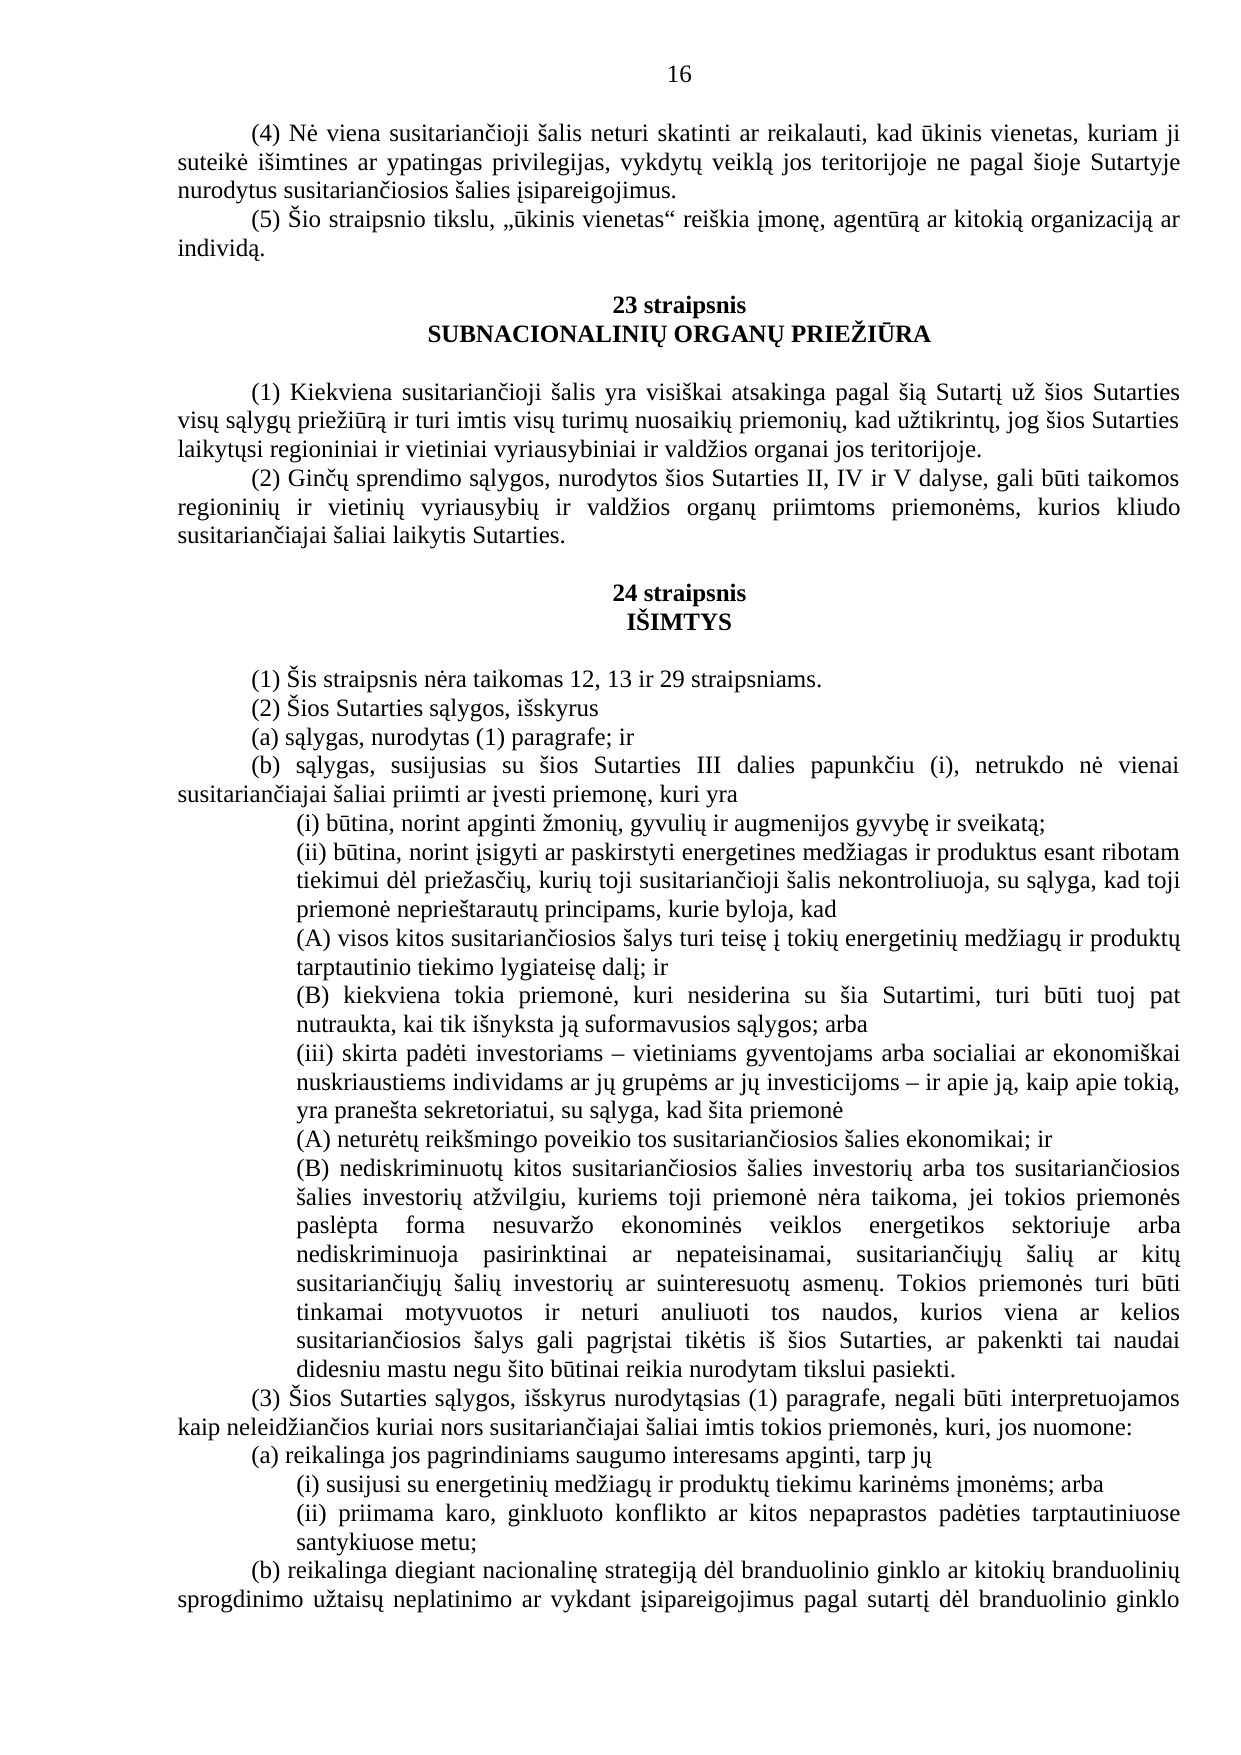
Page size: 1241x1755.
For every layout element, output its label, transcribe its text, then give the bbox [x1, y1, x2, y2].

text (ii) priimama karo, ginkluoto konflikto ar kitos nepaprastos padėties tarptautiniuose santykiuose metu; [296, 1498, 1181, 1556]
text (A) visos kitos susitariančiosios šalys turi teisę į tokių energetinių medžiagų ir produktų tarptautinio tiekimo lygiateisę dalį; ir [296, 923, 1181, 981]
text (a) sąlygas, nurodytas (1) paragrafe; ir [177, 722, 1181, 751]
text (5) Šio straipsnio tikslu, „ūkinis vienetas“ reiškia įmonę, agentūrą ar kitokią organizaciją ar individą. [177, 204, 1181, 262]
text (3) Šios Sutarties sąlygos, išskyrus nurodytąsias (1) paragrafe, negali būti interpretuojamos kaip neleidžiančios kuriai nors susitariančiajai šaliai imtis tokios priemonės, kuri, jos nuomone: [177, 1383, 1181, 1441]
text (B) nediskriminuotų kitos susitariančiosios šalies investorių arba tos susitariančiosios šalies investorių atžvilgiu, kuriems toji priemonė nėra taikoma, jei tokios priemonės paslėpta forma nesuvaržo ekonominės veiklos energetikos sektoriuje arba nediskriminuoja pasirinktinai ar nepateisinamai, susitariančiųjų šalių ar kitų susitariančiųjų šalių investorių ar suinteresuotų asmenų. Tokios priemonės turi būti tinkamai motyvuotos ir neturi anuliuoti tos naudos, kurios viena ar kelios susitariančiosios šalys gali pagrįstai tikėtis iš šios Sutarties, ar pakenkti tai naudai didesniu mastu negu šito būtinai reikia nurodytam tikslui pasiekti. [296, 1153, 1181, 1383]
text (b) reikalinga diegiant nacionalinę strategiją dėl branduolinio ginklo ar kitokių branduolinių sprogdinimo užtaisų neplatinimo ar vykdant įsipareigojimus pagal sutartį dėl branduolinio ginklo [177, 1556, 1181, 1613]
text (ii) būtina, norint įsigyti ar paskirstyti energetines medžiagas ir produktus esant ribotam tiekimui dėl priežasčių, kurių toji susitariančioji šalis nekontroliuoja, su sąlyga, kad toji priemonė neprieštarautų principams, kurie byloja, kad [296, 837, 1181, 923]
text (i) susijusi su energetinių medžiagų ir produktų tiekimu karinėms įmonėms; arba [296, 1469, 1181, 1498]
text (a) reikalinga jos pagrindiniams saugumo interesams apginti, tarp jų [177, 1441, 1181, 1469]
text (i) būtina, norint apginti žmonių, gyvulių ir augmenijos gyvybę ir sveikatą; [296, 808, 1181, 837]
text (2) Ginčų sprendimo sąlygos, nurodytos šios Sutarties II, IV ir V dalyse, gali būti taikomos regioninių ir vietinių vyriausybių ir valdžios organų priimtoms priemonėms, kurios kliudo susitariančiajai šaliai laikytis Sutarties. [177, 463, 1181, 549]
text (A) neturėtų reikšmingo poveikio tos susitariančiosios šalies ekonomikai; ir [296, 1124, 1181, 1153]
text (1) Šis straipsnis nėra taikomas 12, 13 ir 29 straipsniams. [177, 664, 1181, 693]
text IŠIMTYS [177, 607, 1181, 636]
text (2) Šios Sutarties sąlygos, išskyrus [177, 693, 1181, 722]
text (1) Kiekviena susitariančioji šalis yra visiškai atsakinga pagal šią Sutartį už šios Sutarties visų sąlygų priežiūrą ir turi imtis visų turimų nuosaikių priemonių, kad užtikrintų, jog šios Sutarties laikytųsi regioniniai ir vietiniai vyriausybiniai ir valdžios organai jos teritorijoje. [177, 377, 1181, 463]
text 23 straipsnis [177, 291, 1181, 319]
text (iii) skirta padėti investoriams – vietiniams gyventojams arba socialiai ar ekonomiškai nuskriaustiems individams ar jų grupėms ar jų investicijoms – ir apie ją, kaip apie tokią, yra pranešta sekretoriatui, su sąlyga, kad šita priemonė [296, 1038, 1181, 1124]
text 24 straipsnis [177, 578, 1181, 607]
text (b) sąlygas, susijusias su šios Sutarties III dalies papunkčiu (i), netrukdo nė vienai susitariančiajai šaliai priimti ar įvesti priemonę, kuri yra [177, 751, 1181, 808]
text (B) kiekviena tokia priemonė, kuri nesiderina su šia Sutartimi, turi būti tuoj pat nutraukta, kai tik išnyksta ją suformavusios sąlygos; arba [296, 981, 1181, 1038]
text (4) Nė viena susitariančioji šalis neturi skatinti ar reikalauti, kad ūkinis vienetas, kuriam ji suteikė išimtines ar ypatingas privilegijas, vykdytų veiklą jos teritorijoje ne pagal šioje Sutartyje nurodytus susitariančiosios šalies įsipareigojimus. [177, 118, 1181, 204]
text SUBNACIONALINIŲ ORGANŲ PRIEŽIŪRA [177, 319, 1181, 348]
